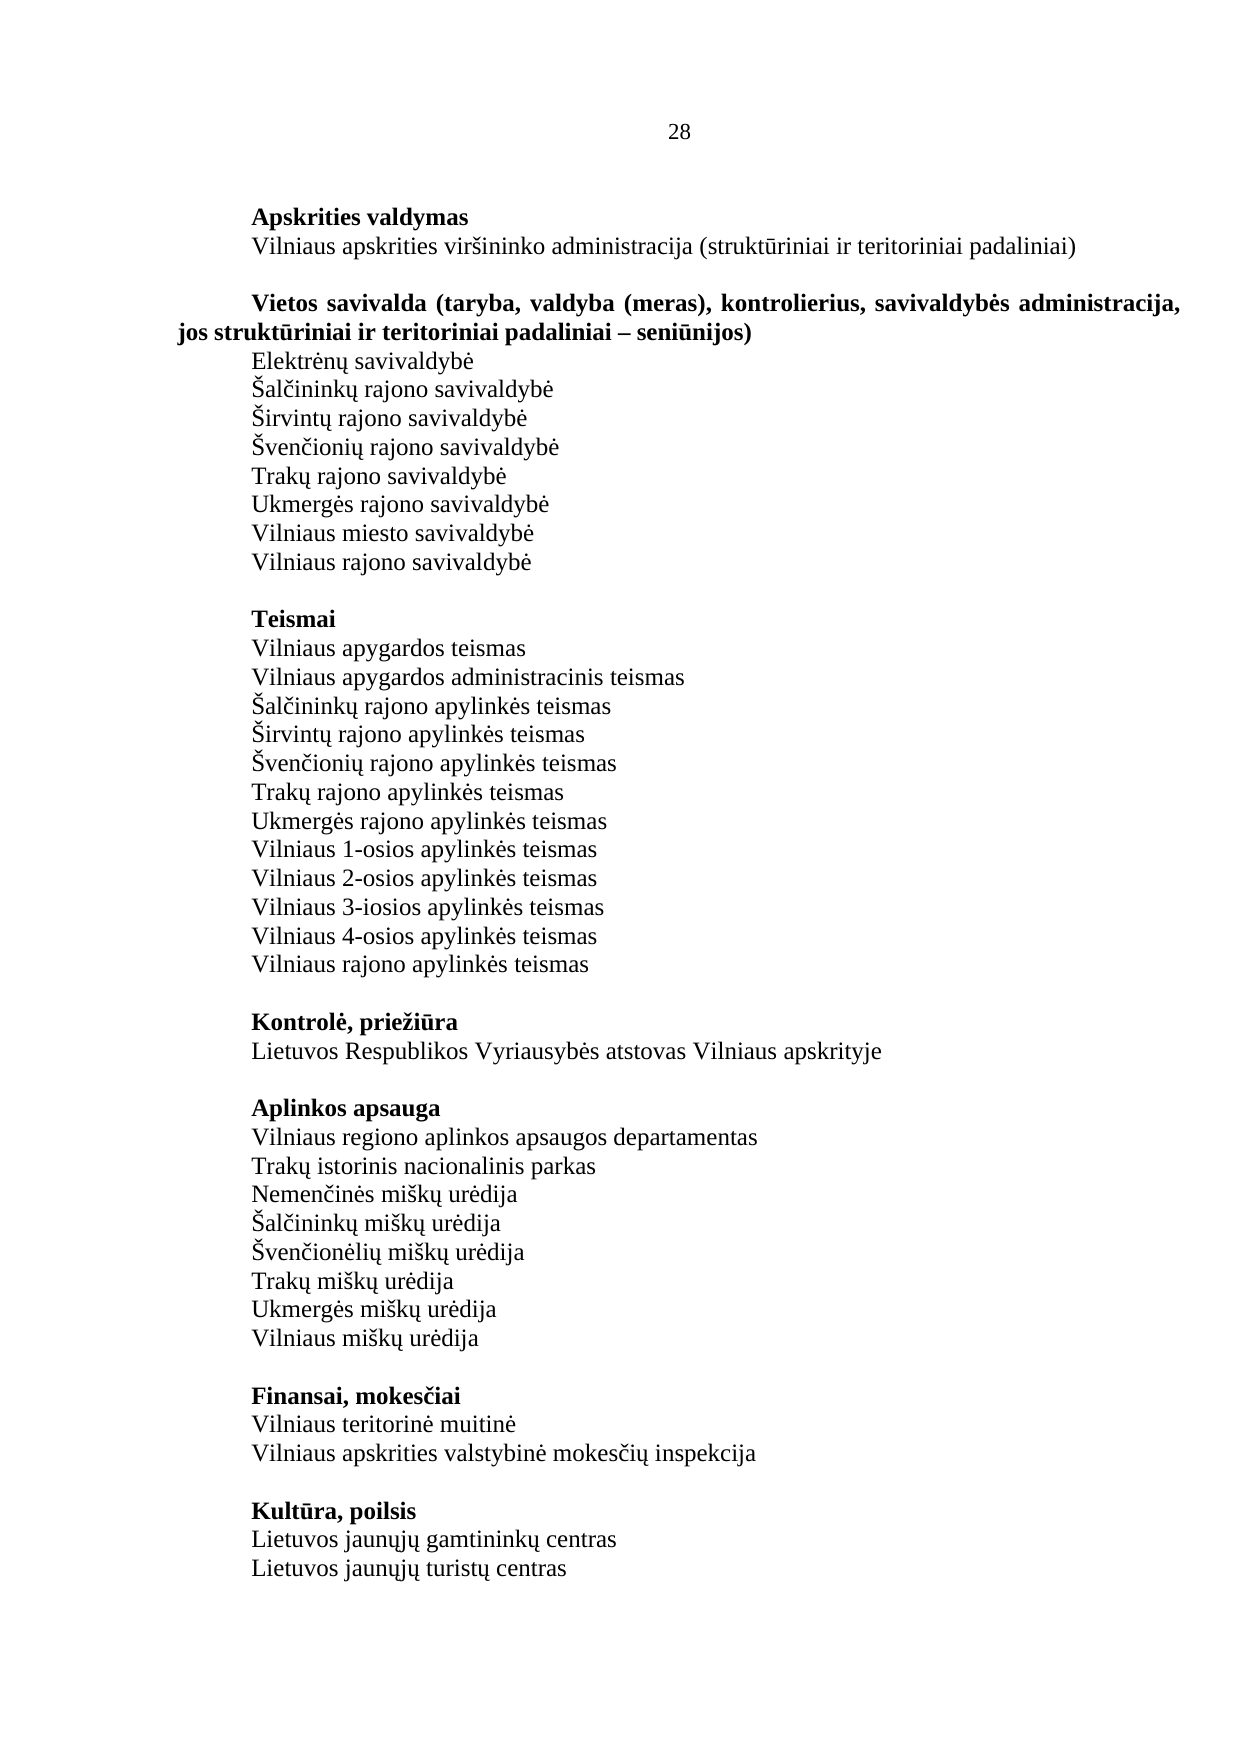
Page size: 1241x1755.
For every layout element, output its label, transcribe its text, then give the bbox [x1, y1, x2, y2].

text Vilniaus apygardos administracinis teismas [177, 662, 1181, 691]
text Vilniaus rajono savivaldybė [177, 547, 1181, 576]
text Lietuvos jaunųjų turistų centras [177, 1553, 1181, 1582]
text Apskrities valdymas [177, 202, 1181, 231]
text Teismai [177, 604, 1181, 633]
text Vilniaus apskrities valstybinė mokesčių inspekcija [177, 1438, 1181, 1467]
text Trakų rajono apylinkės teismas [177, 777, 1181, 806]
text Ukmergės rajono savivaldybė [177, 489, 1181, 518]
text Vilniaus rajono apylinkės teismas [177, 949, 1181, 978]
text Šalčininkų miškų urėdija [177, 1208, 1181, 1237]
text Lietuvos jaunųjų gamtininkų centras [177, 1524, 1181, 1553]
text Vilniaus apskrities viršininko administracija (struktūriniai ir teritoriniai padaliniai) [177, 231, 1181, 259]
text Ukmergės miškų urėdija [177, 1294, 1181, 1323]
text Vilniaus 1-osios apylinkės teismas [177, 834, 1181, 863]
text Šalčininkų rajono apylinkės teismas [177, 691, 1181, 719]
text Elektrėnų savivaldybė [177, 346, 1181, 374]
text Vilniaus teritorinė muitinė [177, 1409, 1181, 1438]
text Trakų istorinis nacionalinis parkas [177, 1151, 1181, 1179]
text Finansai, mokesčiai [177, 1381, 1181, 1409]
text Kultūra, poilsis [177, 1496, 1181, 1524]
text Švenčionių rajono savivaldybė [177, 432, 1181, 461]
text Švenčionių rajono apylinkės teismas [177, 748, 1181, 777]
text Trakų rajono savivaldybė [177, 461, 1181, 489]
text Kontrolė, priežiūra [177, 1007, 1181, 1036]
text Švenčionėlių miškų urėdija [177, 1237, 1181, 1266]
text Vilniaus 3-iosios apylinkės teismas [177, 892, 1181, 921]
text Vilniaus 4-osios apylinkės teismas [177, 921, 1181, 949]
text Lietuvos Respublikos Vyriausybės atstovas Vilniaus apskrityje [177, 1036, 1181, 1064]
text Vietos savivalda (taryba, valdyba (meras), kontrolierius, savivaldybės administracija, jos struktūriniai ir teritoriniai padaliniai – seniūnijos) [177, 288, 1181, 346]
text Širvintų rajono savivaldybė [177, 403, 1181, 432]
text Nemenčinės miškų urėdija [177, 1179, 1181, 1208]
text Vilniaus 2-osios apylinkės teismas [177, 863, 1181, 892]
text Vilniaus apygardos teismas [177, 633, 1181, 662]
text Trakų miškų urėdija [177, 1266, 1181, 1294]
text Širvintų rajono apylinkės teismas [177, 719, 1181, 748]
text Ukmergės rajono apylinkės teismas [177, 806, 1181, 834]
text Vilniaus miesto savivaldybė [177, 518, 1181, 547]
text Vilniaus miškų urėdija [177, 1323, 1181, 1352]
text Vilniaus regiono aplinkos apsaugos departamentas [177, 1122, 1181, 1151]
text Šalčininkų rajono savivaldybė [177, 374, 1181, 403]
text Aplinkos apsauga [177, 1093, 1181, 1122]
